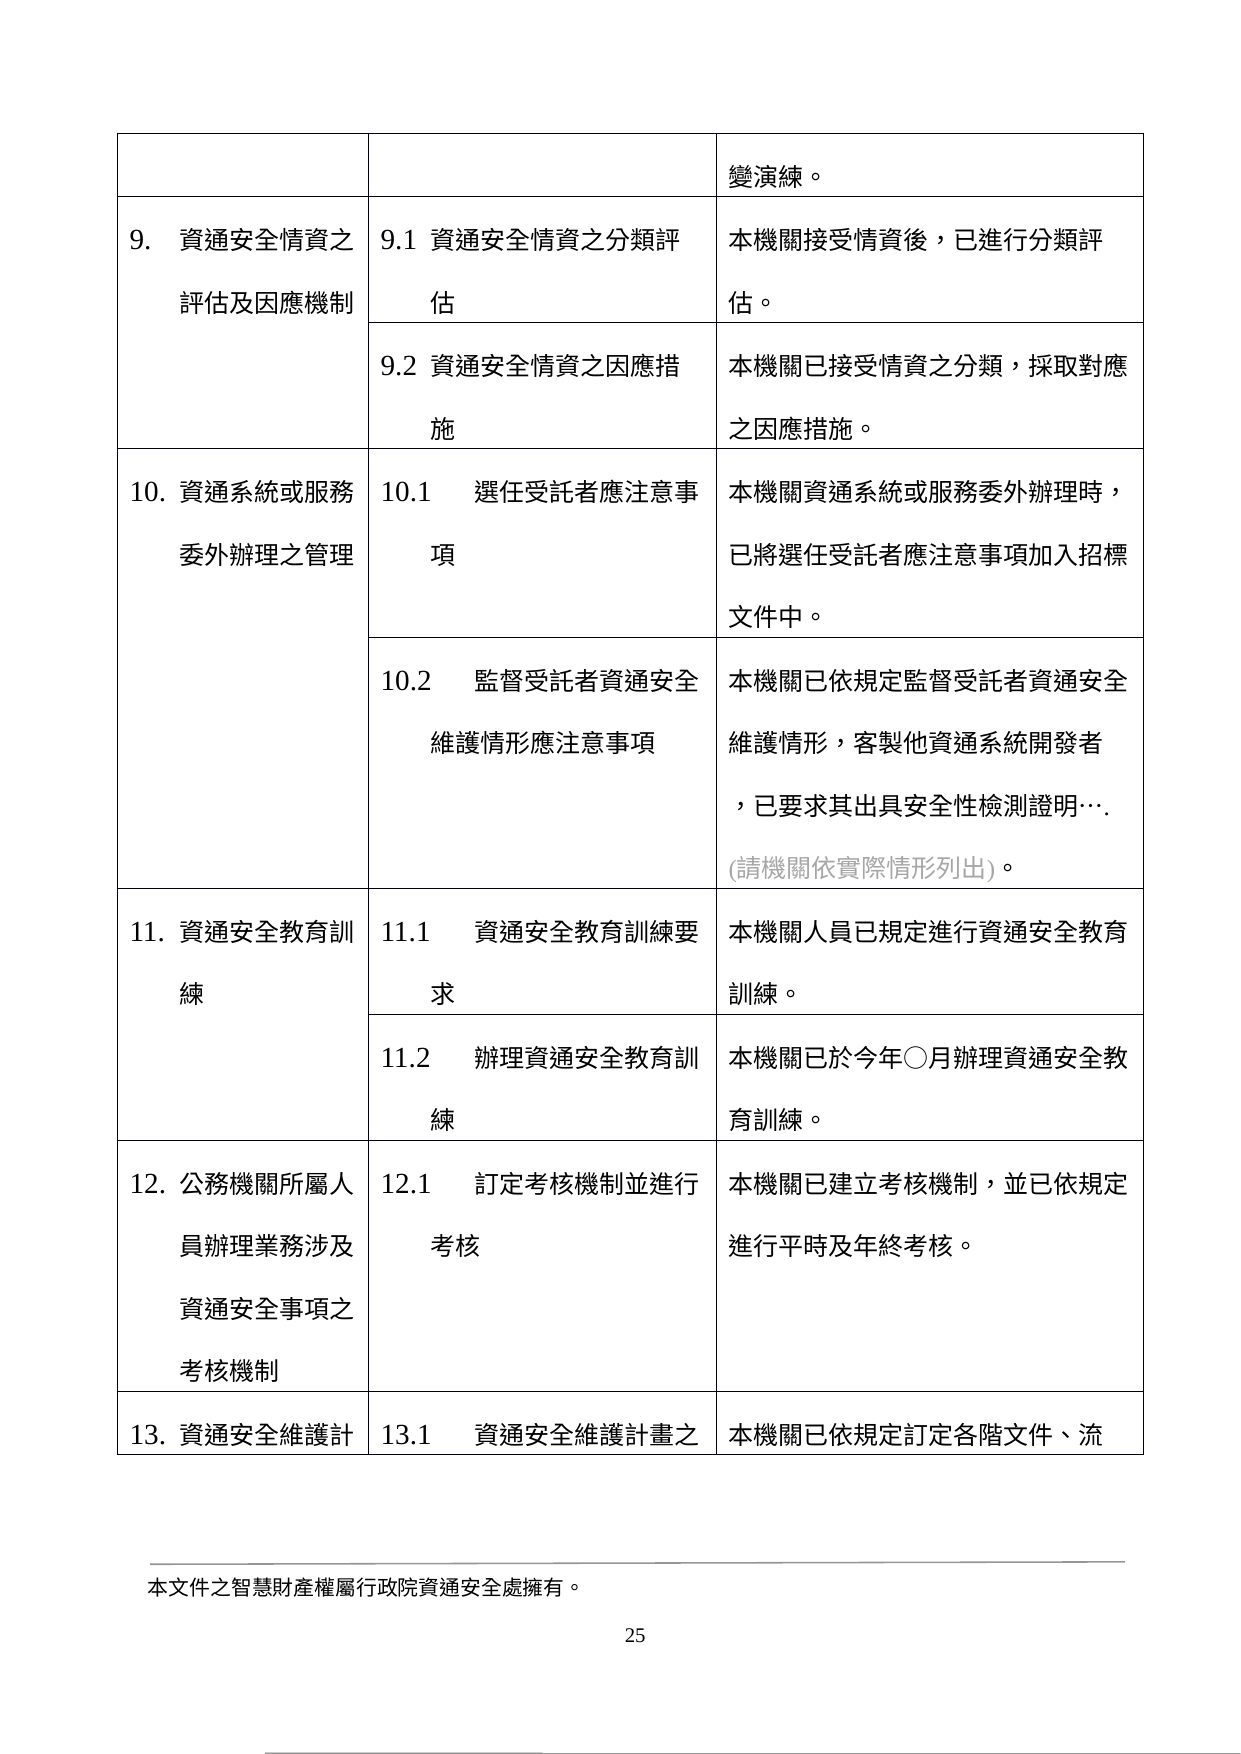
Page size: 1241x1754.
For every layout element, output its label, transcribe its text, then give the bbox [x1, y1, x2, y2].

table_cell 本機關已建立考核機制，並已依規定進行平時及年終考核。 [717, 1141, 1143, 1391]
table_cell 資通安全情資之因應措施 [369, 323, 716, 448]
table_cell 選任受託者應注意事項 [369, 449, 716, 637]
table_cell 本機關已依規定監督受託者資通安全維護情形，客製他資通系統開發者 ，已要求其出具安全性檢測證明….(請機關依實際情形列出)。 [717, 638, 1143, 888]
table_cell 本機關已依規定訂定各階文件、流 [717, 1392, 1143, 1454]
table_cell 變演練。 [717, 134, 1143, 196]
table_cell 訂定考核機制並進行考核 [369, 1141, 716, 1391]
table_cell 本機關人員已規定進行資通安全教育訓練。 [717, 889, 1143, 1014]
table_cell 監督受託者資通安全維護情形應注意事項 [369, 638, 716, 888]
table_cell 資通安全情資之評估及因應機制 [118, 197, 368, 448]
table_cell [118, 134, 368, 196]
table_cell 本機關接受情資後，已進行分類評估。 [717, 197, 1143, 322]
table_cell 資通系統或服務委外辦理之管理 [118, 449, 368, 888]
table_cell 資通安全情資之分類評估 [369, 197, 716, 322]
table_cell 資通安全維護計畫之實施 [369, 1392, 716, 1454]
table_cell 本機關已於今年○月辦理資通安全教育訓練。 [717, 1015, 1143, 1140]
table_cell 公務機關所屬人員辦理業務涉及資通安全事項之考核機制 [118, 1141, 368, 1391]
table_cell [369, 134, 716, 196]
table_cell 本機關已接受情資之分類，採取對應之因應措施。 [717, 323, 1143, 448]
table_cell 本機關資通系統或服務委外辦理時，已將選任受託者應注意事項加入招標文件中。 [717, 449, 1143, 637]
table_cell 辦理資通安全教育訓練 [369, 1015, 716, 1140]
table_cell 資通安全維護計畫及實施情形之持續精進及績效管理機制 [118, 1392, 368, 1454]
table_cell 資通安全教育訓練 [118, 889, 368, 1140]
table_cell 資通安全教育訓練要求 [369, 889, 716, 1014]
